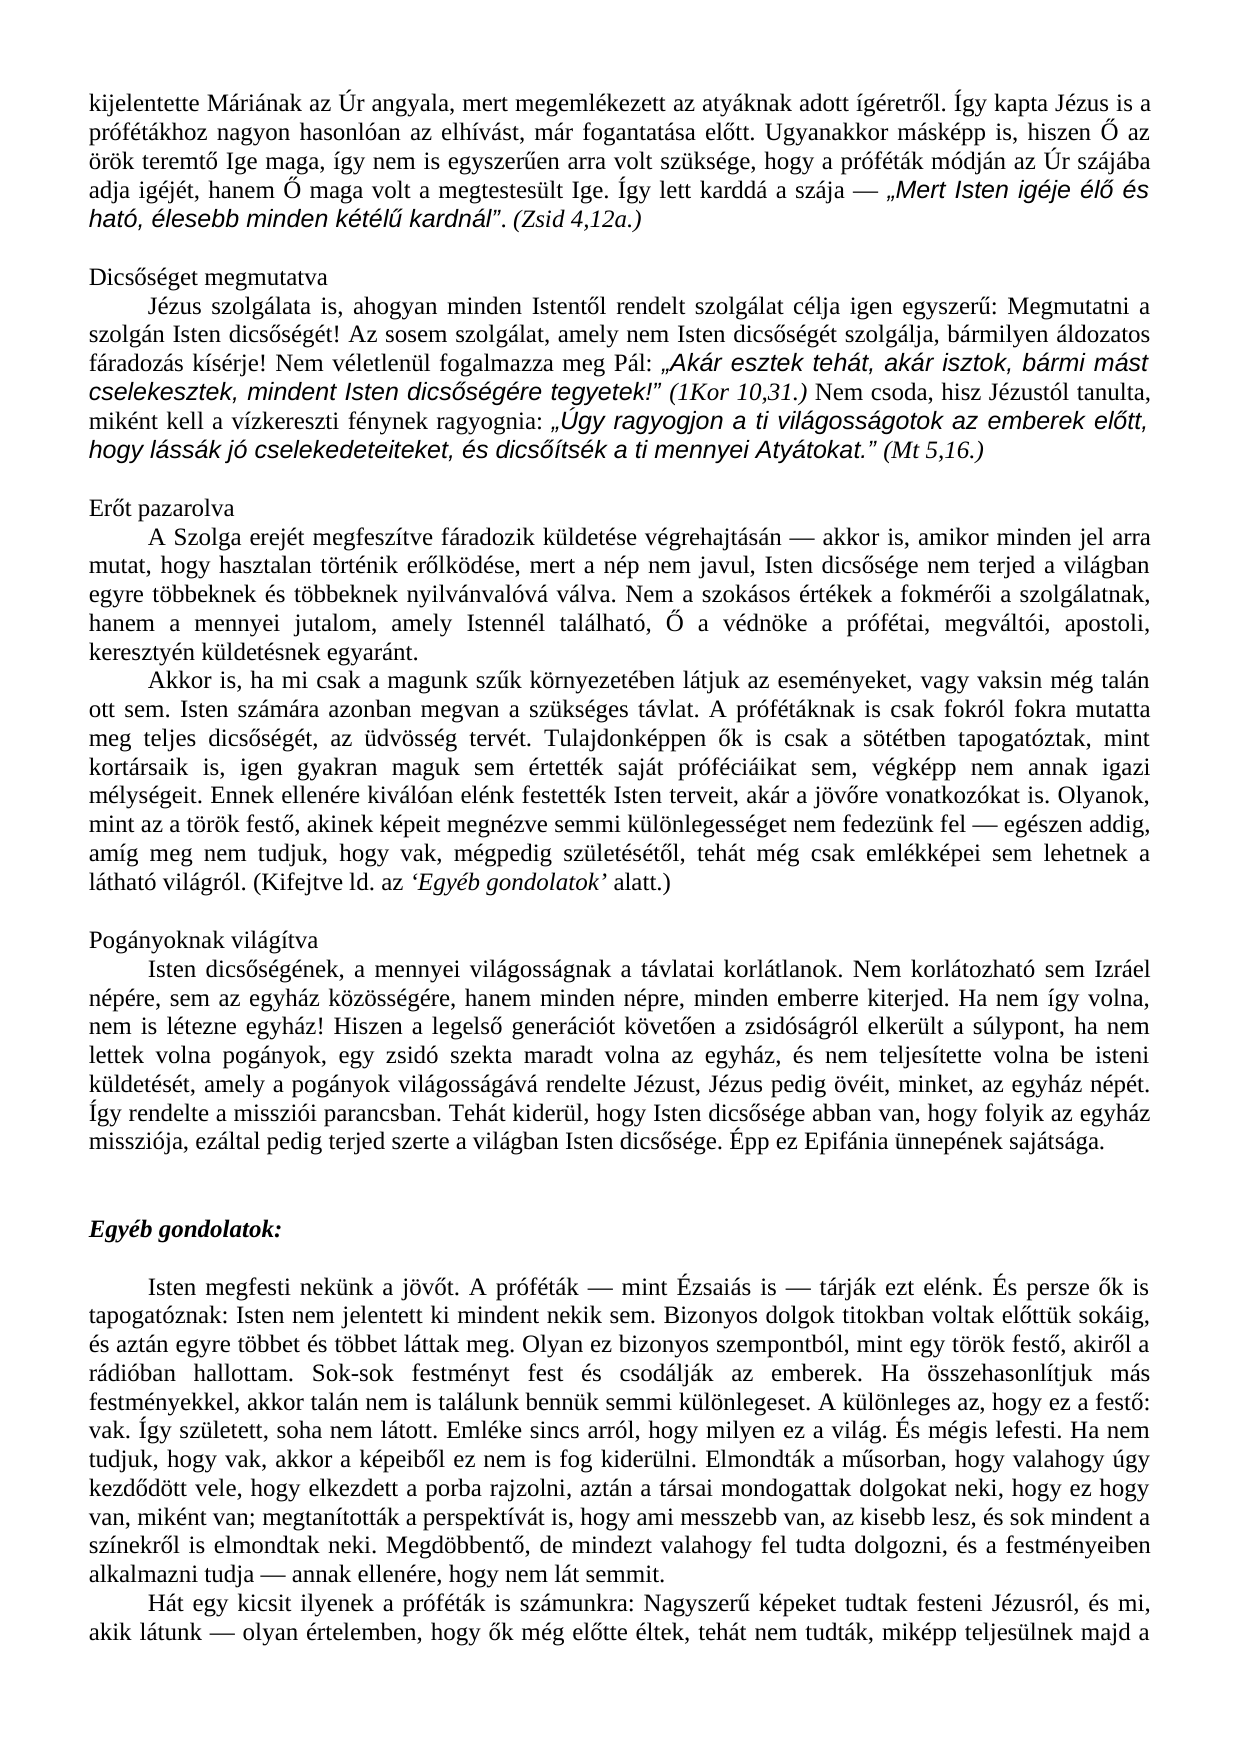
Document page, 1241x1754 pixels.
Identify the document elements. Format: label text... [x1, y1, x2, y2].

text Pogányoknak világítva [88, 925, 1152, 954]
text Akkor is, ha mi csak a magunk szűk környezetében látjuk az eseményeket, vagy vaksin még talán ott sem. Isten számára azonban megvan a szükséges távlat. A prófétáknak is csak fokról fokra mutatta meg teljes dicsőségét, az üdvösség tervét. Tulajdonképpen ők is csak a sötétben tapogatóztak, mint kortársaik is, igen gyakran maguk sem értették saját próféciáikat sem, végképp nem annak igazi mélységeit. Ennek ellenére kiválóan elénk festették Isten terveit, akár a jövőre vonatkozókat is. Olyanok, mint az a török festő, akinek képeit megnézve semmi különlegességet nem fedezünk fel ― egészen addig, amíg meg nem tudjuk, hogy vak, mégpedig születésétől, tehát még csak emlékképei sem lehetnek a látható világról. (Kifejtve ld. az ‘Egyéb gondolatok’ alatt.) [88, 666, 1152, 896]
text Hát egy kicsit ilyenek a próféták is számunkra: Nagyszerű képeket tudtak festeni Jézusról, és mi, akik látunk ― olyan értelemben, hogy ők még előtte éltek, tehát nem tudták, miképp teljesülnek majd a [88, 1588, 1152, 1645]
text A Szolga erejét megfeszítve fáradozik küldetése végrehajtásán ― akkor is, amikor minden jel arra mutat, hogy hasztalan történik erőlködése, mert a nép nem javul, Isten dicsősége nem terjed a világban egyre többeknek és többeknek nyilvánvalóvá válva. Nem a szokásos értékek a fokmérői a szolgálatnak, hanem a mennyei jutalom, amely Istennél található, Ő a védnöke a prófétai, megváltói, apostoli, keresztyén küldetésnek egyaránt. [88, 522, 1152, 666]
text kijelentette Máriának az Úr angyala, mert megemlékezett az atyáknak adott ígéretről. Így kapta Jézus is a prófétákhoz nagyon hasonlóan az elhívást, már fogantatása előtt. Ugyanakkor másképp is, hiszen Ő az örök teremtő Ige maga, így nem is egyszerűen arra volt szüksége, hogy a próféták módján az Úr szájába adja igéjét, hanem Ő maga volt a megtestesült Ige. Így lett karddá a szája ― „Mert Isten igéje élő és ható, élesebb minden kétélű kardnál”. (Zsid 4,12a.) [88, 88, 1152, 232]
text Egyéb gondolatok: [88, 1214, 1152, 1243]
text Jézus szolgálata is, ahogyan minden Istentől rendelt szolgálat célja igen egyszerű: Megmutatni a szolgán Isten dicsőségét! Az sosem szolgálat, amely nem Isten dicsőségét szolgálja, bármilyen áldozatos fáradozás kísérje! Nem véletlenül fogalmazza meg Pál: „Akár esztek tehát, akár isztok, bármi mást cselekesztek, mindent Isten dicsőségére tegyetek!” (1Kor 10,31.) Nem csoda, hisz Jézustól tanulta, miként kell a vízkereszti fénynek ragyognia: „Úgy ragyogjon a ti világosságotok az emberek előtt, hogy lássák jó cselekedeteiteket, és dicsőítsék a ti mennyei Atyátokat.” (Mt 5,16.) [88, 291, 1152, 464]
text Isten dicsőségének, a mennyei világosságnak a távlatai korlátlanok. Nem korlátozható sem Izráel népére, sem az egyház közösségére, hanem minden népre, minden emberre kiterjed. Ha nem így volna, nem is létezne egyház! Hiszen a legelső generációt követően a zsidóságról elkerült a súlypont, ha nem lettek volna pogányok, egy zsidó szekta maradt volna az egyház, és nem teljesítette volna be isteni küldetését, amely a pogányok világosságává rendelte Jézust, Jézus pedig övéit, minket, az egyház népét. Így rendelte a missziói parancsban. Tehát kiderül, hogy Isten dicsősége abban van, hogy folyik az egyház missziója, ezáltal pedig terjed szerte a világban Isten dicsősége. Épp ez Epifánia ünnepének sajátsága. [88, 954, 1152, 1155]
text Isten megfesti nekünk a jövőt. A próféták ― mint Ézsaiás is ― tárják ezt elénk. És persze ők is tapogatóznak: Isten nem jelentett ki mindent nekik sem. Bizonyos dolgok titokban voltak előttük sokáig, és aztán egyre többet és többet láttak meg. Olyan ez bizonyos szempontból, mint egy török festő, akiről a rádióban hallottam. Sok-sok festményt fest és csodálják az emberek. Ha összehasonlítjuk más festményekkel, akkor talán nem is találunk bennük semmi különlegeset. A különleges az, hogy ez a festő: vak. Így született, soha nem látott. Emléke sincs arról, hogy milyen ez a világ. És mégis lefesti. Ha nem tudjuk, hogy vak, akkor a képeiből ez nem is fog kiderülni. Elmondták a műsorban, hogy valahogy úgy kezdődött vele, hogy elkezdett a porba rajzolni, aztán a társai mondogattak dolgokat neki, hogy ez hogy van, miként van; megtanították a perspektívát is, hogy ami messzebb van, az kisebb lesz, és sok mindent a színekről is elmondtak neki. Megdöbbentő, de mindezt valahogy fel tudta dolgozni, és a festményeiben alkalmazni tudja ― annak ellenére, hogy nem lát semmit. [88, 1272, 1152, 1588]
text Erőt pazarolva [88, 493, 1152, 522]
text Dicsőséget megmutatva [88, 262, 1152, 291]
